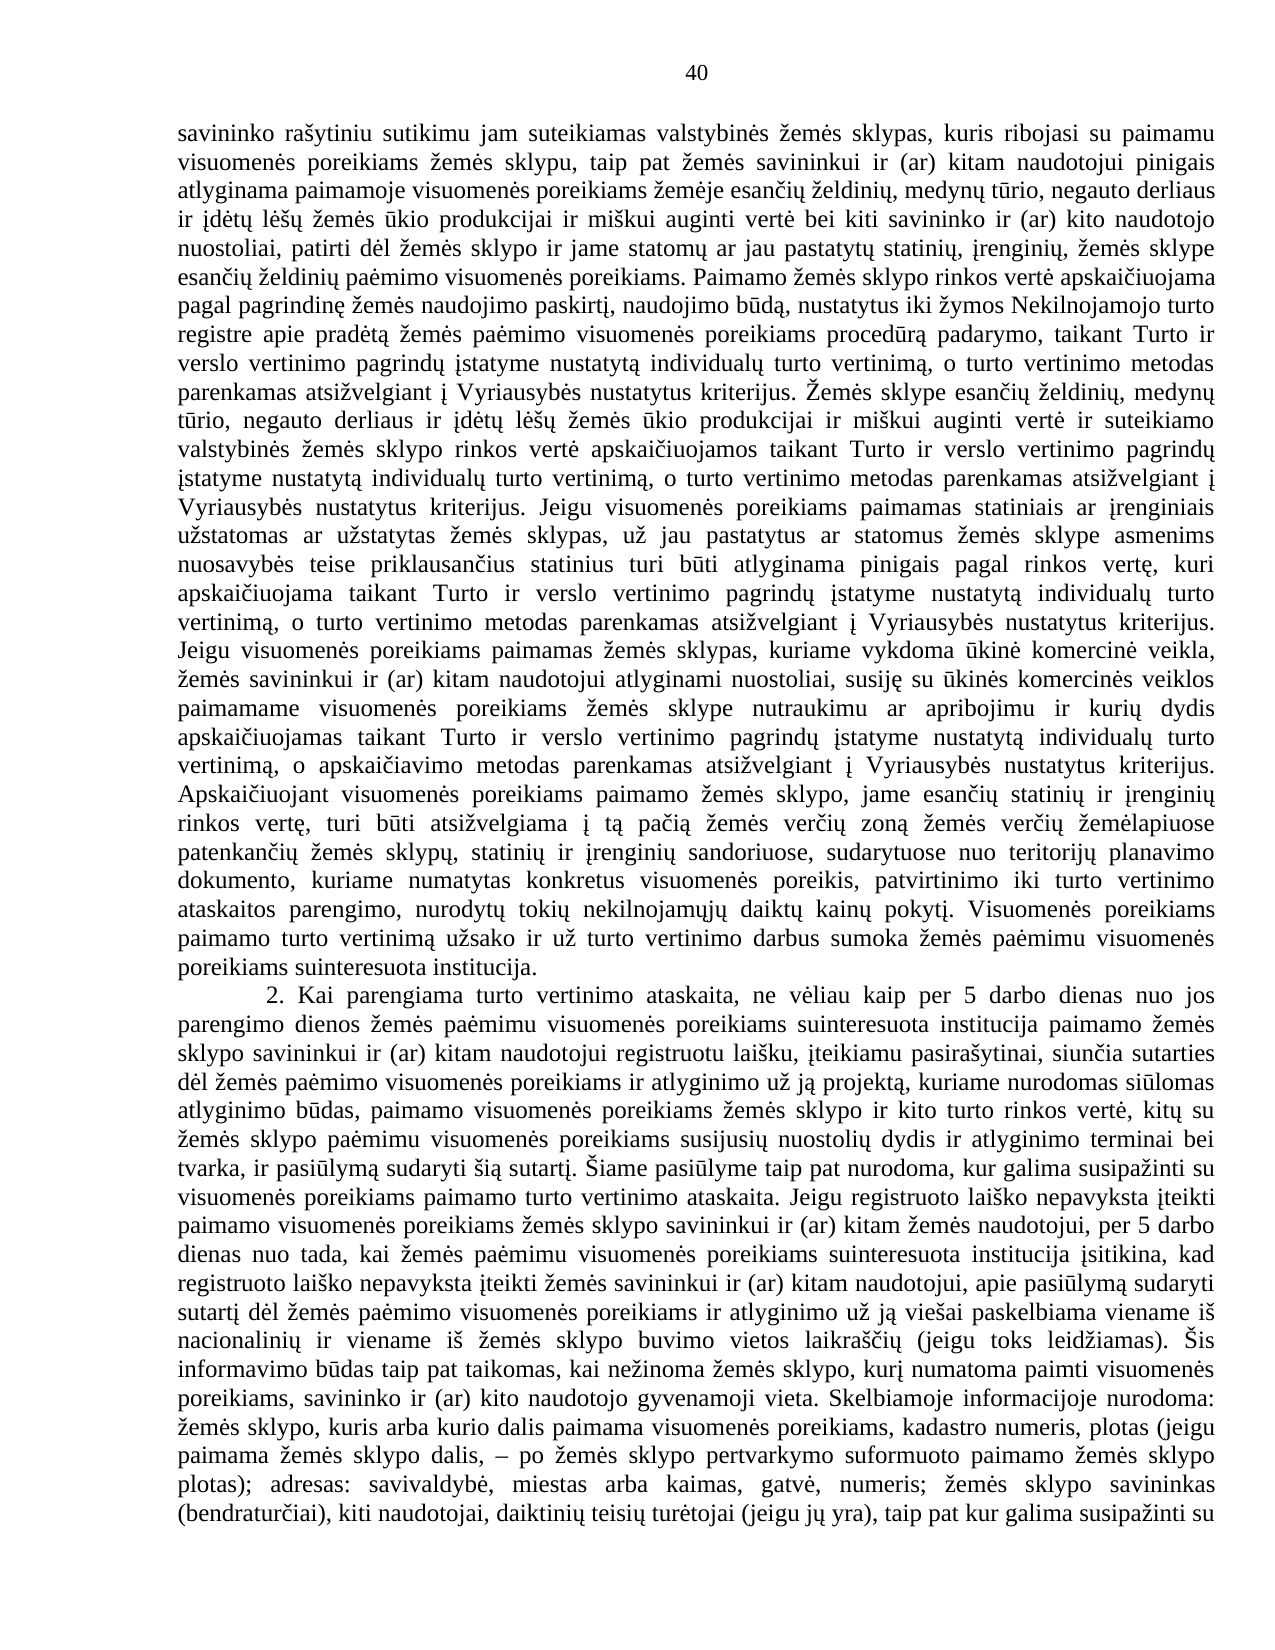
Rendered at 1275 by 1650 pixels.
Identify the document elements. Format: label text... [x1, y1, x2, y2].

text 2. Kai parengiama turto vertinimo ataskaita, ne vėliau kaip per 5 darbo dienas nuo jos parengimo dienos žemės paėmimu visuomenės poreikiams suinteresuota institucija paimamo žemės sklypo savininkui ir (ar) kitam naudotojui registruotu laišku, įteikiamu pasirašytinai, siunčia sutarties dėl žemės paėmimo visuomenės poreikiams ir atlyginimo už ją projektą, kuriame nurodomas siūlomas atlyginimo būdas, paimamo visuomenės poreikiams žemės sklypo ir kito turto rinkos vertė, kitų su žemės sklypo paėmimu visuomenės poreikiams susijusių nuostolių dydis ir atlyginimo terminai bei tvarka, ir pasiūlymą sudaryti šią sutartį. Šiame pasiūlyme taip pat nurodoma, kur galima susipažinti su visuomenės poreikiams paimamo turto vertinimo ataskaita. Jeigu registruoto laiško nepavyksta įteikti paimamo visuomenės poreikiams žemės sklypo savininkui ir (ar) kitam žemės naudotojui, per 5 darbo dienas nuo tada, kai žemės paėmimu visuomenės poreikiams suinteresuota institucija įsitikina, kad registruoto laiško nepavyksta įteikti žemės savininkui ir (ar) kitam naudotojui, apie pasiūlymą sudaryti sutartį dėl žemės paėmimo visuomenės poreikiams ir atlyginimo už ją viešai paskelbiama viename iš nacionalinių ir viename iš žemės sklypo buvimo vietos laikraščių (jeigu toks leidžiamas). Šis informavimo būdas taip pat taikomas, kai nežinoma žemės sklypo, kurį numatoma paimti visuomenės poreikiams, savininko ir (ar) kito naudotojo gyvenamoji vieta. Skelbiamoje informacijoje nurodoma: žemės sklypo, kuris arba kurio dalis paimama visuomenės poreikiams, kadastro numeris, plotas (jeigu paimama žemės sklypo dalis, – po žemės sklypo pertvarkymo suformuoto paimamo žemės sklypo plotas); adresas: savivaldybė, miestas arba kaimas, gatvė, numeris; žemės sklypo savininkas (bendraturčiai), kiti naudotojai, daiktinių teisių turėtojai (jeigu jų yra), taip pat kur galima susipažinti su [177, 981, 1216, 1527]
text savininko rašytiniu sutikimu jam suteikiamas valstybinės žemės sklypas, kuris ribojasi su paimamu visuomenės poreikiams žemės sklypu, taip pat žemės savininkui ir (ar) kitam naudotojui pinigais atlyginama paimamoje visuomenės poreikiams žemėje esančių želdinių, medynų tūrio, negauto derliaus ir įdėtų lėšų žemės ūkio produkcijai ir miškui auginti vertė bei kiti savininko ir (ar) kito naudotojo nuostoliai, patirti dėl žemės sklypo ir jame statomų ar jau pastatytų statinių, įrenginių, žemės sklype esančių želdinių paėmimo visuomenės poreikiams. Paimamo žemės sklypo rinkos vertė apskaičiuojama pagal pagrindinę žemės naudojimo paskirtį, naudojimo būdą, nustatytus iki žymos Nekilnojamojo turto registre apie pradėtą žemės paėmimo visuomenės poreikiams procedūrą padarymo, taikant Turto ir verslo vertinimo pagrindų įstatyme nustatytą individualų turto vertinimą, o turto vertinimo metodas parenkamas atsižvelgiant į Vyriausybės nustatytus kriterijus. Žemės sklype esančių želdinių, medynų tūrio, negauto derliaus ir įdėtų lėšų žemės ūkio produkcijai ir miškui auginti vertė ir suteikiamo valstybinės žemės sklypo rinkos vertė apskaičiuojamos taikant Turto ir verslo vertinimo pagrindų įstatyme nustatytą individualų turto vertinimą, o turto vertinimo metodas parenkamas atsižvelgiant į Vyriausybės nustatytus kriterijus. Jeigu visuomenės poreikiams paimamas statiniais ar įrenginiais užstatomas ar užstatytas žemės sklypas, už jau pastatytus ar statomus žemės sklype asmenims nuosavybės teise priklausančius statinius turi būti atlyginama pinigais pagal rinkos vertę, kuri apskaičiuojama taikant Turto ir verslo vertinimo pagrindų įstatyme nustatytą individualų turto vertinimą, o turto vertinimo metodas parenkamas atsižvelgiant į Vyriausybės nustatytus kriterijus. Jeigu visuomenės poreikiams paimamas žemės sklypas, kuriame vykdoma ūkinė komercinė veikla, žemės savininkui ir (ar) kitam naudotojui atlyginami nuostoliai, susiję su ūkinės komercinės veiklos paimamame visuomenės poreikiams žemės sklype nutraukimu ar apribojimu ir kurių dydis apskaičiuojamas taikant Turto ir verslo vertinimo pagrindų įstatyme nustatytą individualų turto vertinimą, o apskaičiavimo metodas parenkamas atsižvelgiant į Vyriausybės nustatytus kriterijus. Apskaičiuojant visuomenės poreikiams paimamo žemės sklypo, jame esančių statinių ir įrenginių rinkos vertę, turi būti atsižvelgiama į tą pačią žemės verčių zoną žemės verčių žemėlapiuose patenkančių žemės sklypų, statinių ir įrenginių sandoriuose, sudarytuose nuo teritorijų planavimo dokumento, kuriame numatytas konkretus visuomenės poreikis, patvirtinimo iki turto vertinimo ataskaitos parengimo, nurodytų tokių nekilnojamųjų daiktų kainų pokytį. Visuomenės poreikiams paimamo turto vertinimą užsako ir už turto vertinimo darbus sumoka žemės paėmimu visuomenės poreikiams suinteresuota institucija. [177, 118, 1216, 981]
